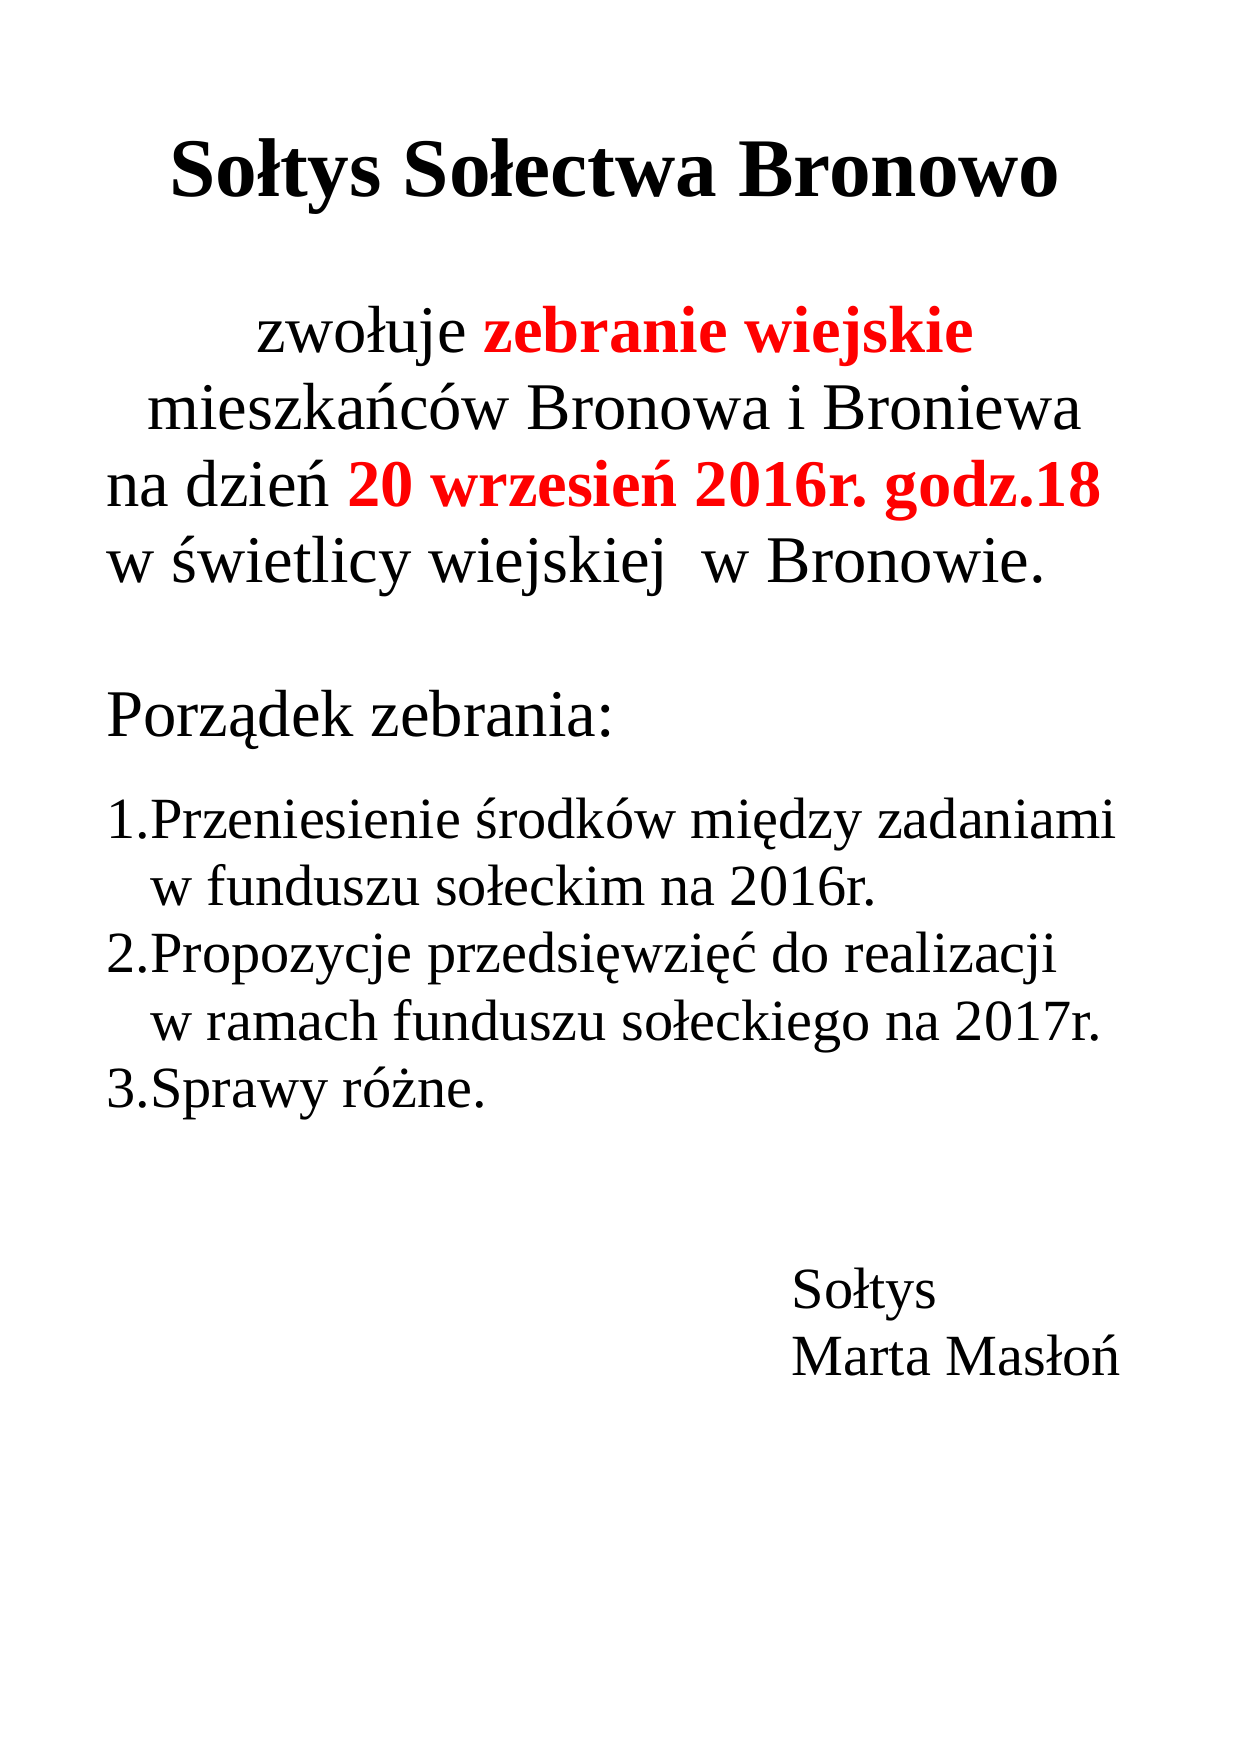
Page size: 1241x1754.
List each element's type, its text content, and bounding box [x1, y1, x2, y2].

text Marta Masłoń [106, 1321, 1123, 1388]
text na dzień 20 wrzesień 2016r. godz.18 w świetlicy wiejskiej w Bronowie. [106, 444, 1123, 597]
text Sołtys [106, 1254, 1123, 1321]
text w funduszu sołeckim na 2016r. [106, 851, 1123, 918]
text 1.Przeniesienie środków między zadaniami [106, 784, 1123, 851]
text w ramach funduszu sołeckiego na 2017r. [106, 985, 1123, 1052]
text Porządek zebrania: [106, 674, 1123, 751]
text zwołuje zebranie wiejskie mieszkańców Bronowa i Broniewa [106, 291, 1123, 444]
text Sołtys Sołectwa Bronowo [106, 118, 1123, 214]
text 3.Sprawy różne. [106, 1052, 1123, 1119]
text 2.Propozycje przedsięwzięć do realizacji [106, 918, 1123, 985]
